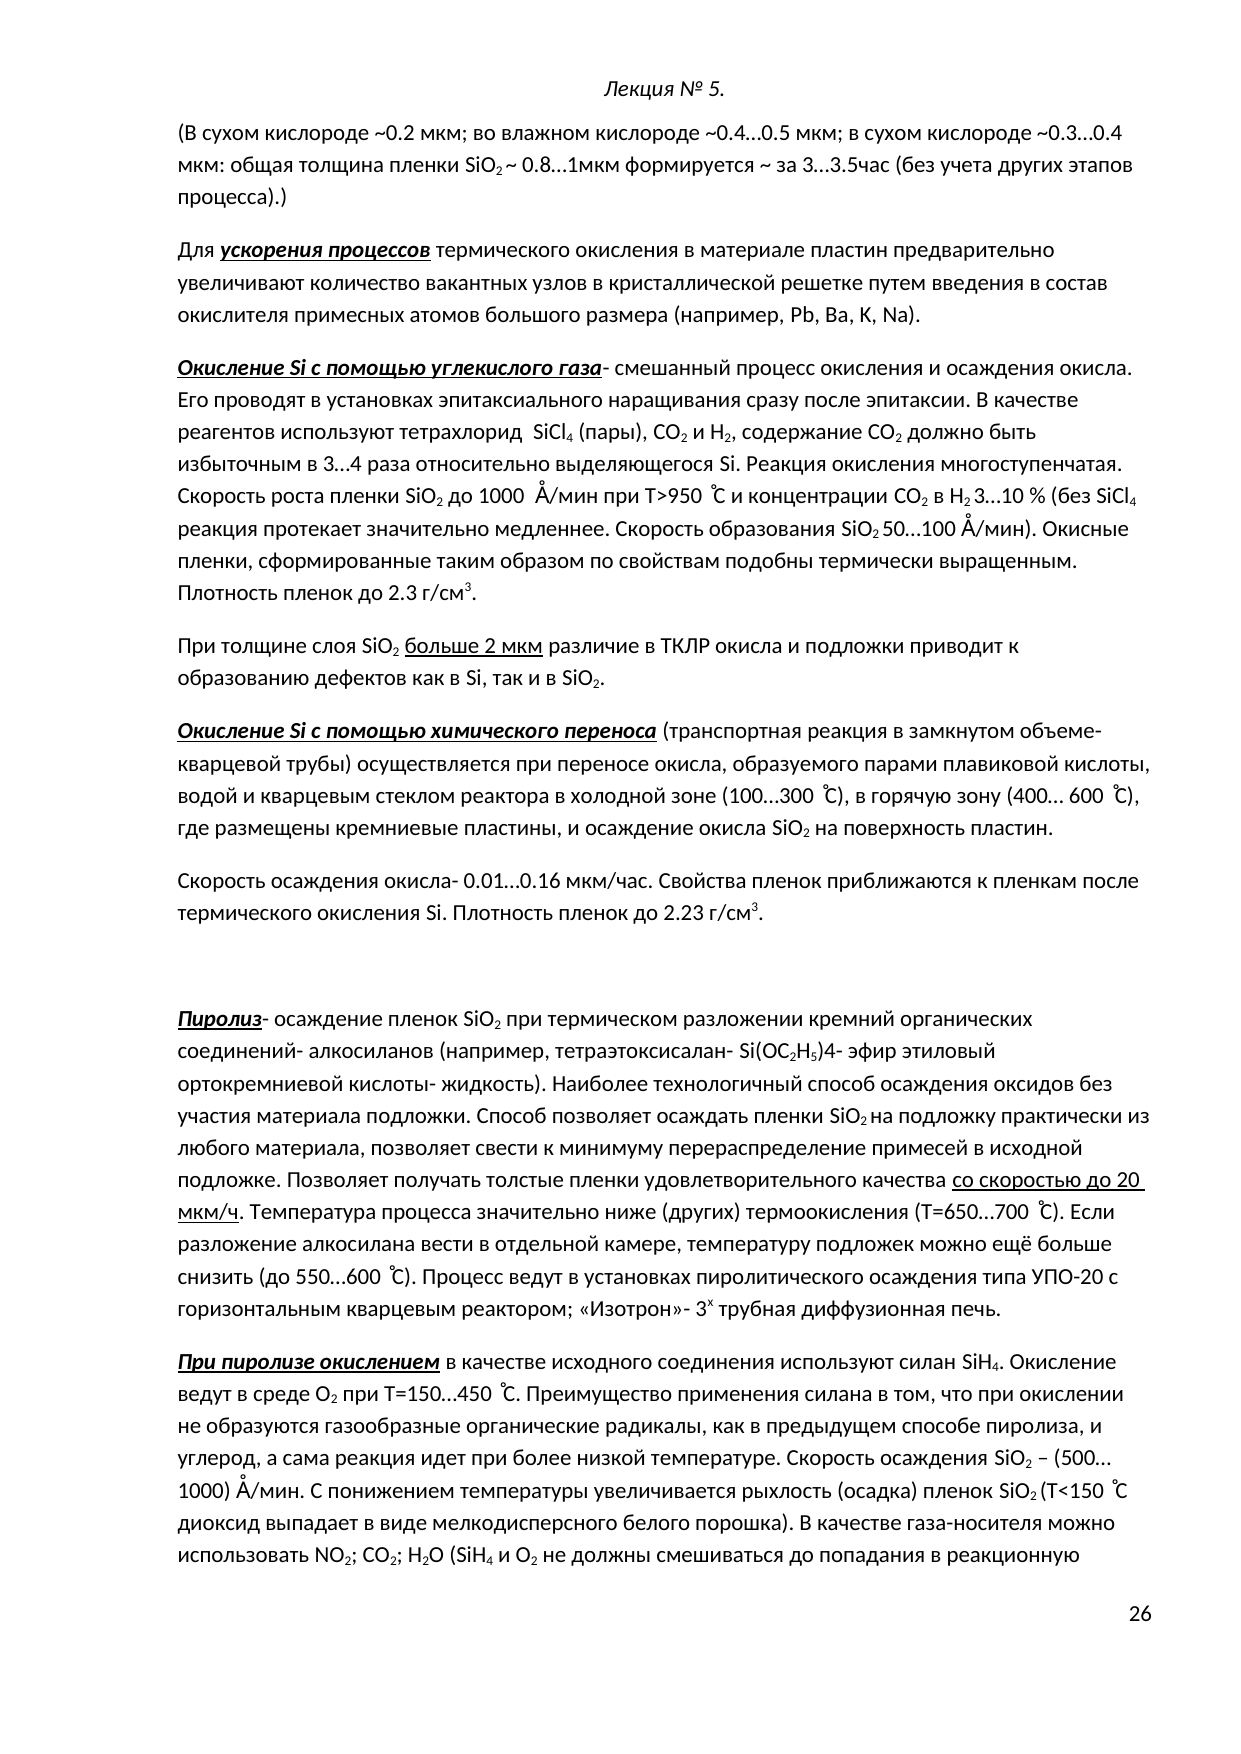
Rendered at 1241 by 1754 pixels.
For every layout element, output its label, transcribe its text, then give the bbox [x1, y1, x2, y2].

text (В сухом кислороде ~0.2 мкм; во влажном кислороде ~0.4…0.5 мкм; в сухом кислороде ~0.3…0.4 мкм: общая толщина пленки SiO2 ~ 0.8…1мкм формируется ~ за 3…3.5час (без учета других этапов процесса).) [177, 118, 1152, 211]
text Окисление Si с помощью химического переноса (транспортная реакция в замкнутом объеме- кварцевой трубы) осуществляется при переносе окисла, образуемого парами плавиковой кислоты, водой и кварцевым стеклом реактора в холодной зоне (100…300 ̊С), в горячую зону (400… 600 ̊С), где размещены кремниевые пластины, и осаждение окисла SiO2 на поверхность пластин. [177, 716, 1152, 841]
text Окисление Si с помощью углекислого газа- смешанный процесс окисления и осаждения окисла. Его проводят в установках эпитаксиального наращивания сразу после эпитаксии. В качестве реагентов используют тетрахлорид SiCl4 (пары), CO2 и H2, содержание CO2 должно быть избыточным в 3…4 раза относительно выделяющегося Si. Реакция окисления многоступенчатая. Скорость роста пленки SiO2 до 1000 А̊/мин при Т>950 ̊С и концентрации CO2 в H2 3…10 % (без SiCl4 реакция протекает значительно медленнее. Скорость образования SiO2 50…100 А̊/мин). Окисные пленки, сформированные таким образом по свойствам подобны термически выращенным. Плотность пленок до 2.3 г/см3. [177, 353, 1152, 606]
text При толщине слоя SiO2 больше 2 мкм различие в ТКЛР окисла и подложки приводит к образованию дефектов как в Si, так и в SiO2. [177, 631, 1152, 691]
text Скорость осаждения окисла- 0.01…0.16 мкм/час. Свойства пленок приближаются к пленкам после термического окисления Si. Плотность пленок до 2.23 г/см3. [177, 866, 1152, 926]
text Пиролиз- осаждение пленок SiO2 при термическом разложении кремний органических соединений- алкосиланов (например, тетраэтоксисалан- Si(OC2H5)4- эфир этиловый ортокремниевой кислоты- жидкость). Наиболее технологичный способ осаждения оксидов без участия материала подложки. Способ позволяет осаждать пленки SiO2 на подложку практически из любого материала, позволяет свести к минимуму перераспределение примесей в исходной подложке. Позволяет получать толстые пленки удовлетворительного качества со скоростью до 20 мкм/ч. Температура процесса значительно ниже (других) термоокисления (Т=650…700 ̊С). Если разложение алкосилана вести в отдельной камере, температуру подложек можно ещё больше снизить (до 550…600 ̊С). Процесс ведут в установках пиролитического осаждения типа УПО-20 с горизонтальным кварцевым реактором; «Изотрон»- 3х трубная диффузионная печь. [177, 1004, 1152, 1322]
text При пиролизе окислением в качестве исходного соединения используют силан SiH4. Окисление ведут в среде О2 при Т=150…450 ̊С. Преимущество применения силана в том, что при окислении не образуются газообразные органические радикалы, как в предыдущем способе пиролиза, и углерод, а сама реакция идет при более низкой температуре. Скорость осаждения SiO2 – (500…1000) А̊/мин. С понижением температуры увеличивается рыхлость (осадка) пленок SiO2 (Т<150 ̊C диоксид выпадает в виде мелкодисперсного белого порошка). В качестве газа-носителя можно использовать NO2; CO2; H2O (SiH4 и O2 не должны смешиваться до попадания в реакционную [177, 1347, 1152, 1568]
text Для ускорения процессов термического окисления в материале пластин предварительно увеличивают количество вакантных узлов в кристаллической решетке путем введения в состав окислителя примесных атомов большого размера (например, Pb, Ba, K, Na). [177, 236, 1152, 328]
